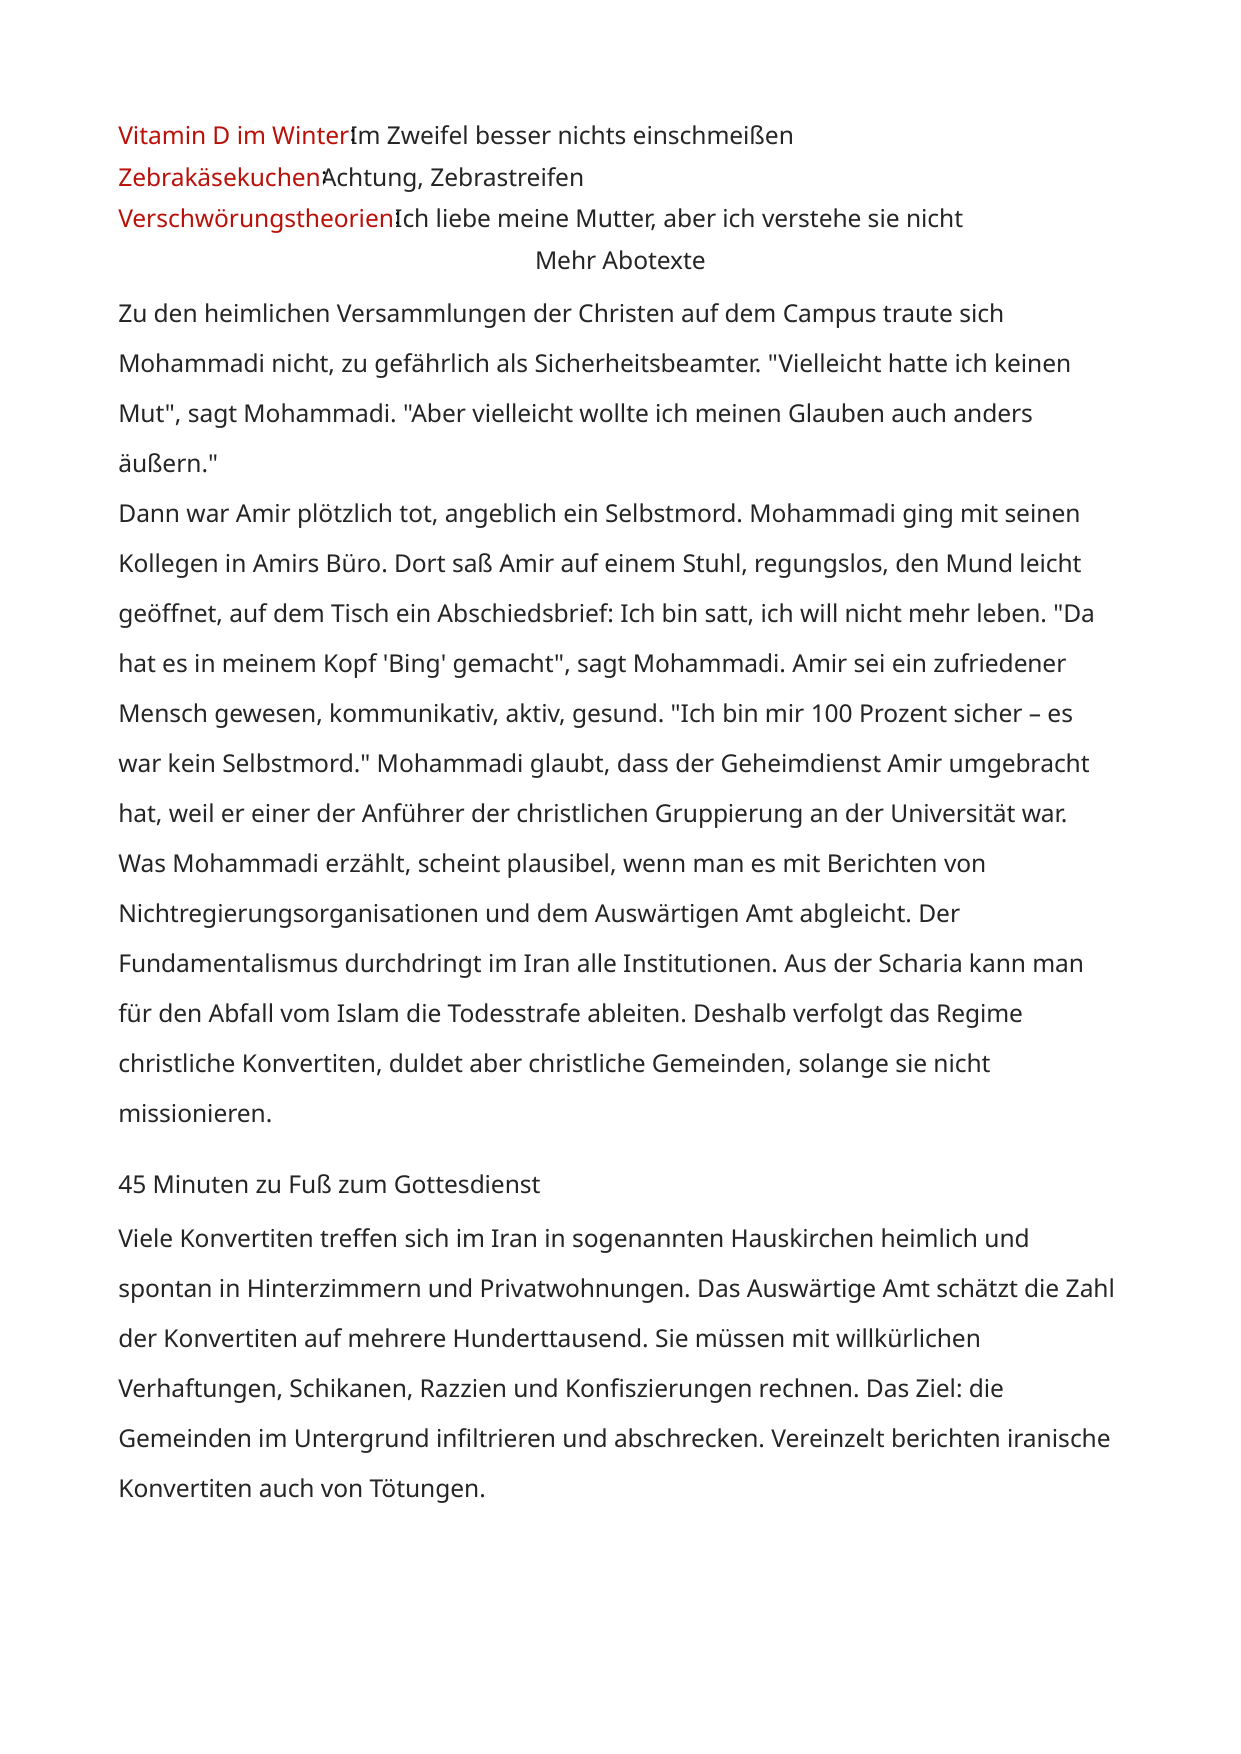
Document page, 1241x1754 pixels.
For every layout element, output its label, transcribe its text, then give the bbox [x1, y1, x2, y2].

text Viele Konvertiten treffen sich im Iran in sogenannten Hauskirchen heimlich und spontan in Hinterzimmern und Privatwohnungen. Das Auswärtige Amt schätzt die Zahl der Konvertiten auf mehrere Hunderttausend. Sie müssen mit willkürlichen Verhaftungen, Schikanen, Razzien und Konfiszierungen rechnen. Das Ziel: die Gemeinden im Untergrund infiltrieren und abschrecken. Vereinzelt berichten iranische Konvertiten auch von Tötungen. [118, 1221, 1122, 1504]
text Dann war Amir plötzlich tot, angeblich ein Selbstmord. Mohammadi ging mit seinen Kollegen in Amirs Büro. Dort saß Amir auf einem Stuhl, regungslos, den Mund leicht geöffnet, auf dem Tisch ein Abschiedsbrief: Ich bin satt, ich will nicht mehr leben. "Da hat es in meinem Kopf 'Bing' gemacht", sagt Mohammadi. Amir sei ein zufriedener Mensch gewesen, kommunikativ, aktiv, gesund. "Ich bin mir 100 Prozent sicher – es war kein Selbstmord." Mohammadi glaubt, dass der Geheimdienst Amir umgebracht hat, weil er einer der Anführer der christlichen Gruppierung an der Universität war. [118, 496, 1122, 829]
text Mehr Abotexte [118, 243, 1122, 276]
text Was Mohammadi erzählt, scheint plausibel, wenn man es mit Berichten von Nichtregierungsorganisationen und dem Auswärtigen Amt abgleicht. Der Fundamentalismus durchdringt im Iran alle Institutionen. Aus der Scharia kann man für den Abfall vom Islam die Todesstrafe ableiten. Deshalb verfolgt das Regime christliche Konvertiten, duldet aber christliche Gemeinden, solange sie nicht missionieren. [118, 846, 1122, 1129]
text Zu den heimlichen Versammlungen der Christen auf dem Campus traute sich Mohammadi nicht, zu gefährlich als Sicherheitsbeamter. "Vielleicht hatte ich keinen Mut", sagt Mohammadi. "Aber vielleicht wollte ich meinen Glauben auch anders äußern." [118, 296, 1122, 479]
subtitle 45 Minuten zu Fuß zum Gottesdienst [118, 1167, 1122, 1200]
subtitle VerschwörungstheorienIch liebe meine Mutter, aber ich verstehe sie nicht [118, 201, 1122, 235]
subtitle ZebrakäsekuchenAchtung, Zebrastreifen [118, 160, 1122, 193]
subtitle Vitamin D im WinterIm Zweifel besser nichts einschmeißen [118, 118, 1122, 151]
